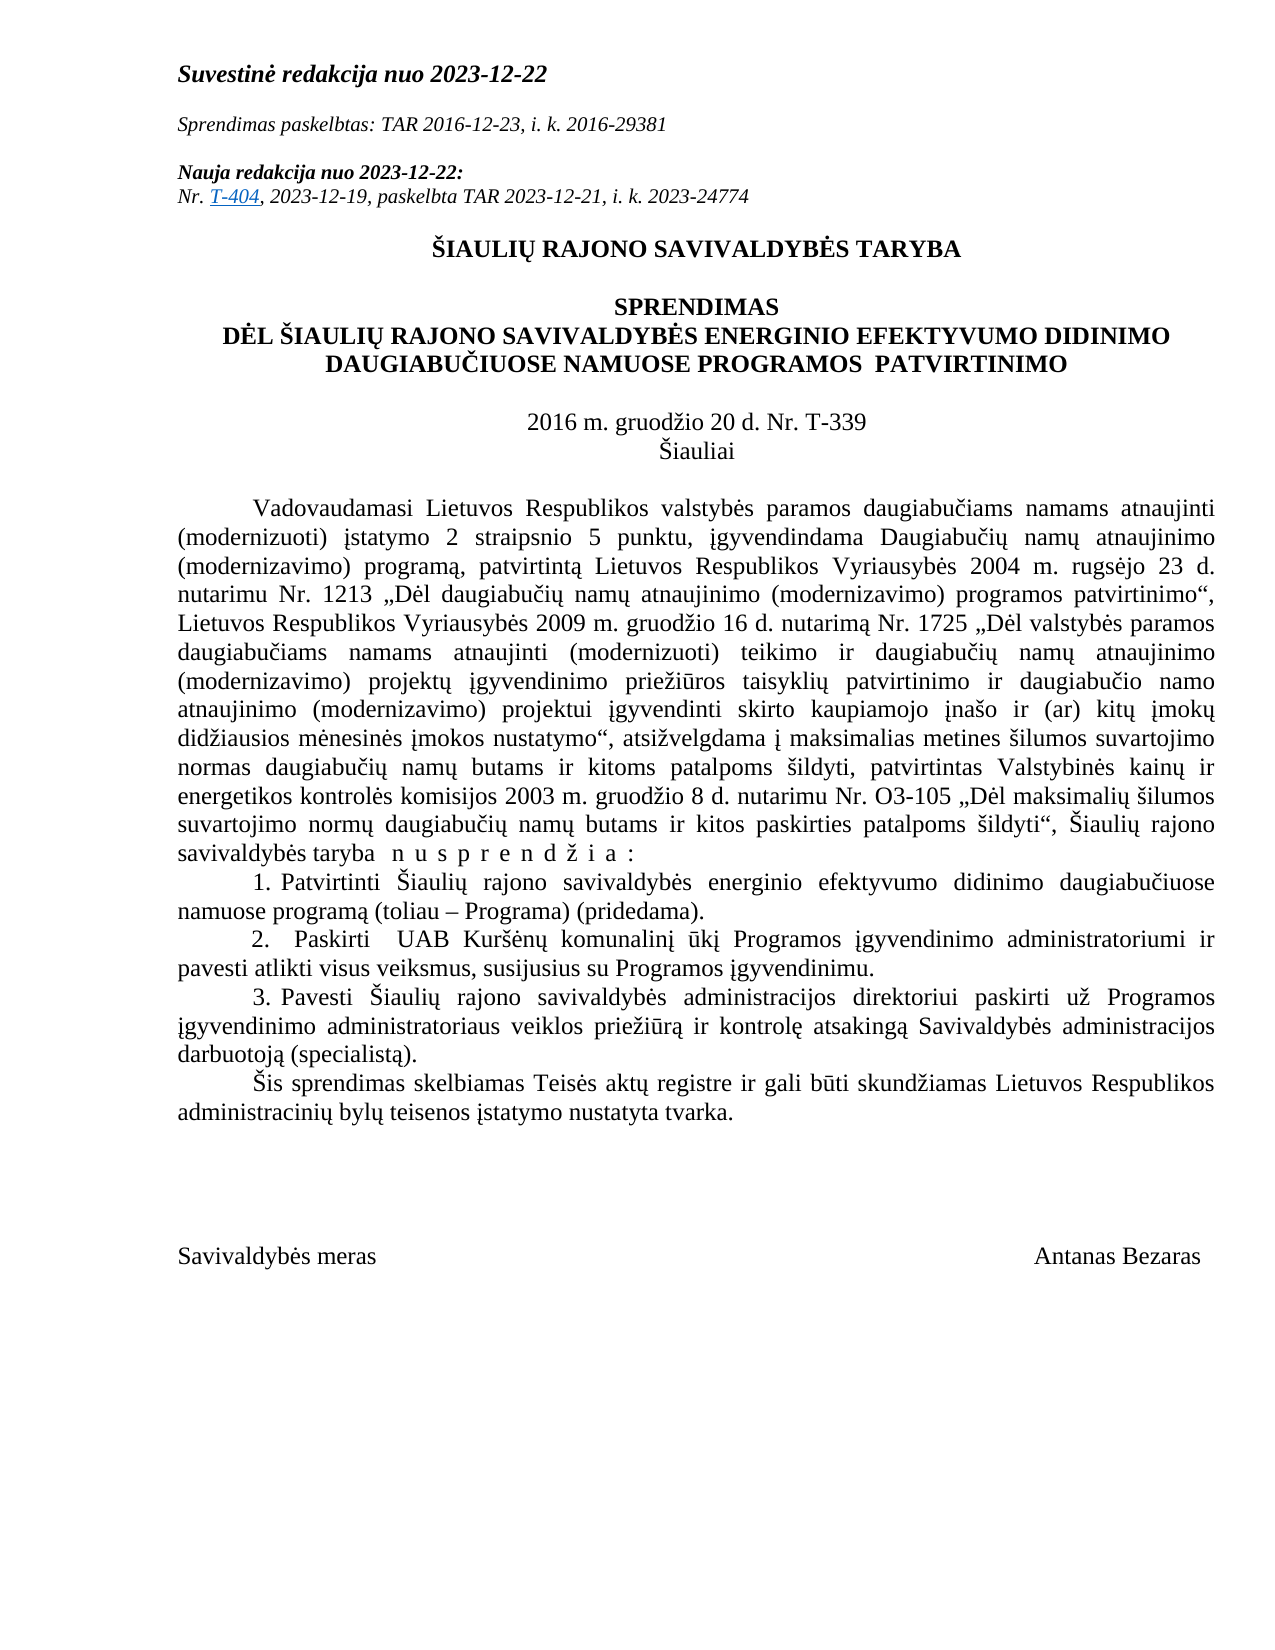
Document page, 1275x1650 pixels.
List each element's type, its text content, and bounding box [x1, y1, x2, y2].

text Suvestinė redakcija nuo 2023-12-22 [177, 59, 1216, 88]
text 2016 m. gruodžio 20 d. Nr. T-339 [177, 407, 1216, 436]
text Šis sprendimas skelbiamas Teisės aktų registre ir gali būti skundžiamas Lietuvos Respublikos administracinių bylų teisenos įstatymo nustatyta tvarka. [177, 1068, 1216, 1126]
text 2. Paskirti UAB Kuršėnų komunalinį ūkį Programos įgyvendinimo administratoriumi ir pavesti atlikti visus veiksmus, susijusius su Programos įgyvendinimu. [177, 924, 1216, 982]
text Vadovaudamasi Lietuvos Respublikos valstybės paramos daugiabučiams namams atnaujinti (modernizuoti) įstatymo 2 straipsnio 5 punktu, įgyvendindama Daugiabučių namų atnaujinimo (modernizavimo) programą, patvirtintą Lietuvos Respublikos Vyriausybės 2004 m. rugsėjo 23 d. nutarimu Nr. 1213 „Dėl daugiabučių namų atnaujinimo (modernizavimo) programos patvirtinimo“, Lietuvos Respublikos Vyriausybės 2009 m. gruodžio 16 d. nutarimą Nr. 1725 „Dėl valstybės paramos daugiabučiams namams atnaujinti (modernizuoti) teikimo ir daugiabučių namų atnaujinimo (modernizavimo) projektų įgyvendinimo priežiūros taisyklių patvirtinimo ir daugiabučio namo atnaujinimo (modernizavimo) projektui įgyvendinti skirto kaupiamojo įnašo ir (ar) kitų įmokų didžiausios mėnesinės įmokos nustatymo“, atsižvelgdama į maksimalias metines šilumos suvartojimo normas daugiabučių namų butams ir kitoms patalpoms šildyti, patvirtintas Valstybinės kainų ir energetikos kontrolės komisijos 2003 m. gruodžio 8 d. nutarimu Nr. O3-105 „Dėl maksimalių šilumos suvartojimo normų daugiabučių namų butams ir kitos paskirties patalpoms šildyti“, Šiaulių rajono savivaldybės taryba nusprendžia: [177, 493, 1216, 867]
text Nr. T-404, 2023-12-19, paskelbta TAR 2023-12-21, i. k. 2023-24774 [177, 184, 1216, 208]
text Sprendimas paskelbtas: TAR 2016-12-23, i. k. 2016-29381 [177, 112, 1216, 136]
text Savivaldybės meras Antanas Bezaras [177, 1241, 1216, 1269]
text DĖL ŠIAULIŲ RAJONO SAVIVALDYBĖS ENERGINIO EFEKTYVUMO DIDINIMO DAUGIABUČIUOSE NAMUOSE PROGRAMOS PATVIRTINIMO [177, 321, 1216, 378]
text ŠIAULIŲ RAJONO SAVIVALDYBĖS TARYBA [177, 234, 1216, 263]
text 3. Pavesti Šiaulių rajono savivaldybės administracijos direktoriui paskirti už Programos įgyvendinimo administratoriaus veiklos priežiūrą ir kontrolę atsakingą Savivaldybės administracijos darbuotoją (specialistą). [177, 982, 1216, 1068]
text Šiauliai [177, 436, 1216, 464]
text Nauja redakcija nuo 2023-12-22: [177, 160, 1216, 184]
text 1. Patvirtinti Šiaulių rajono savivaldybės energinio efektyvumo didinimo daugiabučiuose namuose programą (toliau – Programa) (pridedama). [177, 867, 1216, 924]
text SPRENDIMAS [177, 292, 1216, 321]
